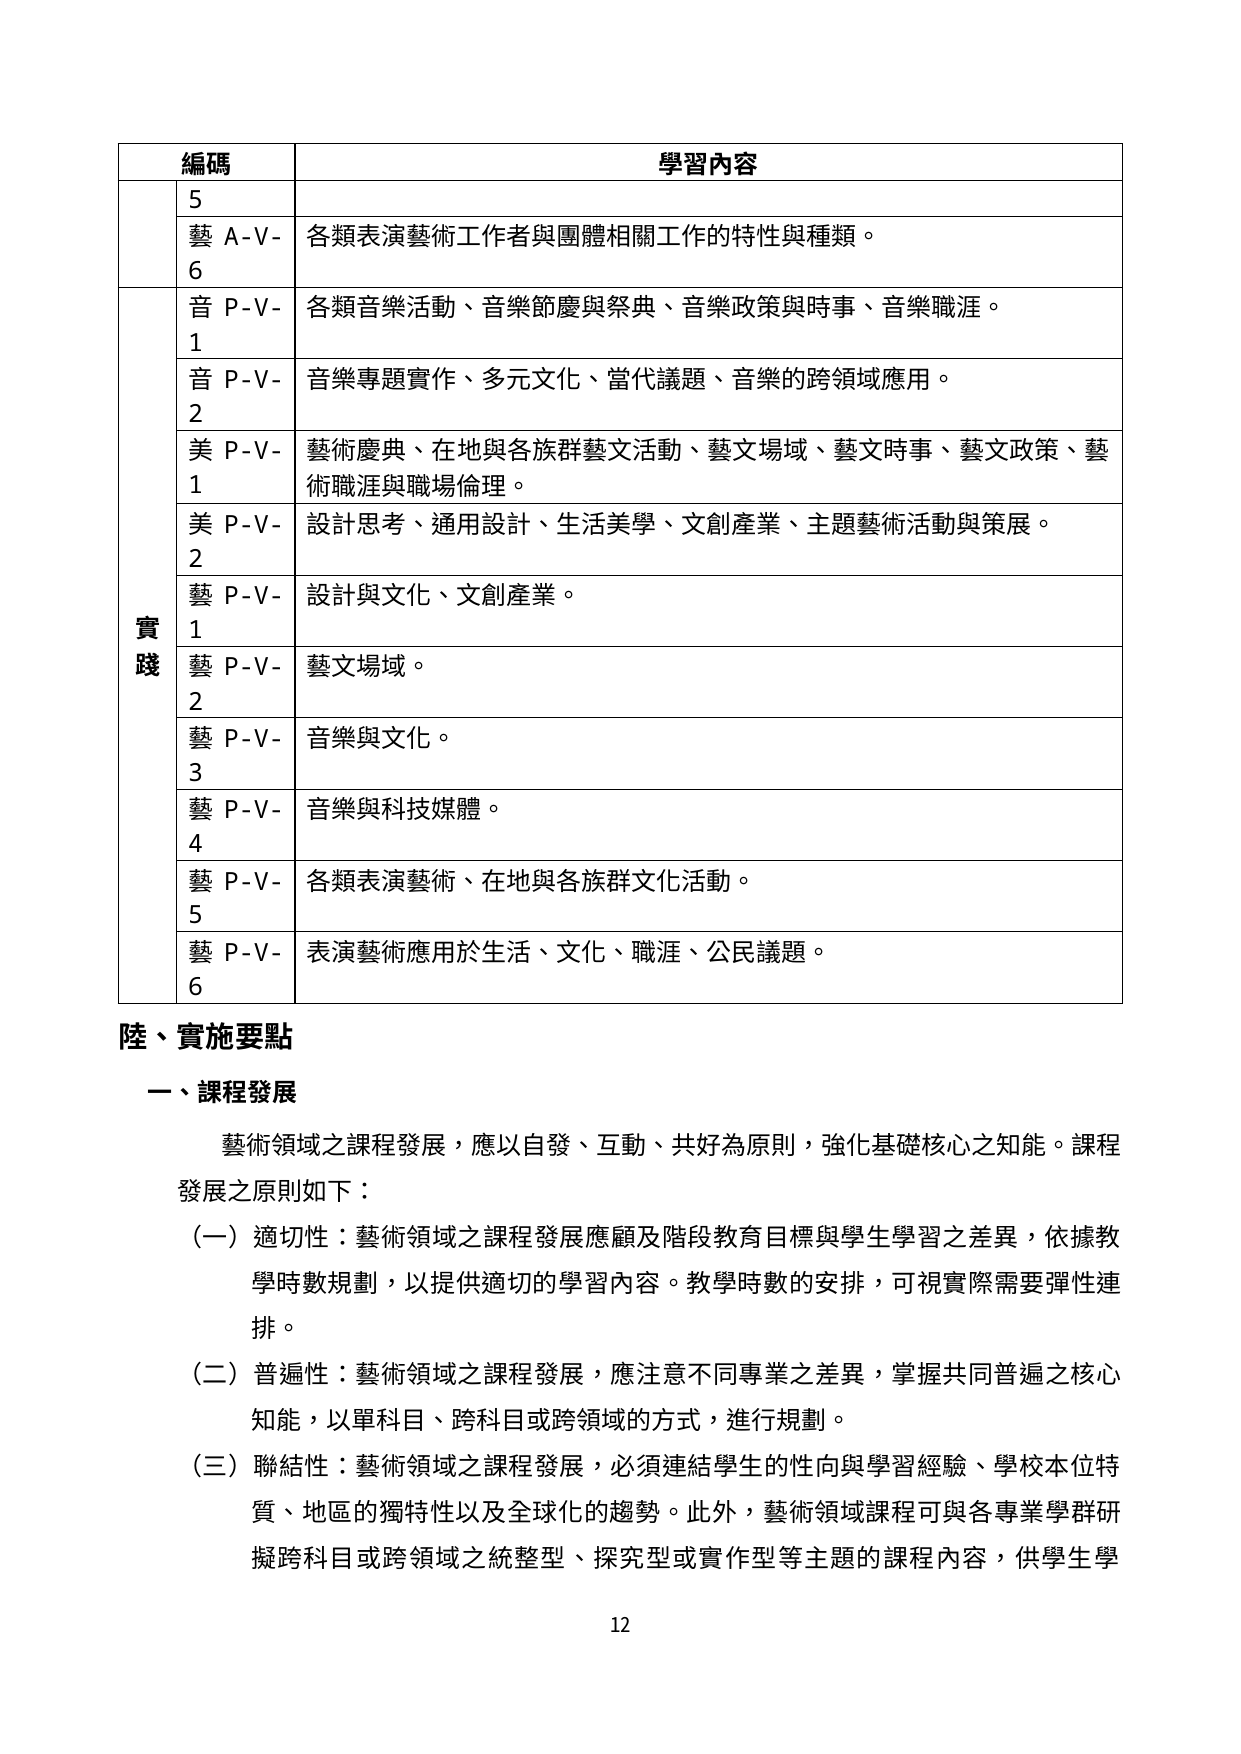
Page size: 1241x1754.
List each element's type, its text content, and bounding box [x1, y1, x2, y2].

text 藝術領域之課程發展，應以自發、互動、共好為原則，強化基礎核心之知能。課程發展之原則如下： [177, 1118, 1122, 1209]
table_cell 藝P-V-5 [177, 861, 294, 931]
table_cell 表演藝術應用於生活、文化、職涯、公民議題。 [296, 932, 1122, 1003]
text （三）聯結性：藝術領域之課程發展，必須連結學生的性向與學習經驗、學校本位特質、地區的獨特性以及全球化的趨勢。此外，藝術領域課程可與各專業學群研擬跨科目或跨領域之統整型、探究型或實作型等主題的課程內容，供學生學 [177, 1439, 1122, 1576]
text （一）適切性：藝術領域之課程發展應顧及階段教育目標與學生學習之差異，依據教學時數規劃，以提供適切的學習內容。教學時數的安排，可視實際需要彈性連排。 [177, 1209, 1122, 1347]
table_cell 各類音樂活動、音樂節慶與祭典、音樂政策與時事、音樂職涯。 [296, 288, 1122, 358]
table_cell 音樂與文化。 [296, 718, 1122, 788]
table_cell 實踐 [119, 288, 176, 1003]
table_cell 藝術慶典、在地與各族群藝文活動、藝文場域、藝文時事、藝文政策、藝術職涯與職場倫理。 [296, 431, 1122, 503]
table_cell 藝P-V-1 [177, 576, 294, 646]
table_cell 5 [177, 181, 294, 216]
table_cell 藝P-V-4 [177, 790, 294, 860]
table_cell 音樂專題實作、多元文化、當代議題、音樂的跨領域應用。 [296, 359, 1122, 429]
table_cell 設計思考、通用設計、生活美學、文創產業、主題藝術活動與策展。 [296, 504, 1122, 574]
table_cell [296, 181, 1122, 216]
table_cell 藝文場域。 [296, 647, 1122, 717]
table_cell 各類表演藝術工作者與團體相關工作的特性與種類。 [296, 217, 1122, 287]
table_cell 美P-V-2 [177, 504, 294, 574]
table_cell 藝P-V-6 [177, 932, 294, 1003]
table_cell 音樂與科技媒體。 [296, 790, 1122, 860]
table_cell 藝P-V-3 [177, 718, 294, 788]
table_header 學習內容 [296, 144, 1122, 180]
table_cell 藝P-V-2 [177, 647, 294, 717]
table_cell 各類表演藝術、在地與各族群文化活動。 [296, 861, 1122, 931]
table_cell [119, 181, 176, 287]
table_cell 美P-V-1 [177, 431, 294, 503]
table_cell 音P-V-1 [177, 288, 294, 358]
text （二）普遍性：藝術領域之課程發展，應注意不同專業之差異，掌握共同普遍之核心知能，以單科目、跨科目或跨領域的方式，進行規劃。 [177, 1347, 1122, 1439]
text 陸、實施要點 [118, 1011, 1122, 1057]
table_cell 設計與文化、文創產業。 [296, 576, 1122, 646]
table_cell 音P-V-2 [177, 359, 294, 429]
table_header 編碼 [119, 144, 294, 180]
table_cell 藝A-V-6 [177, 217, 294, 287]
text 一、課程發展 [148, 1064, 1122, 1110]
